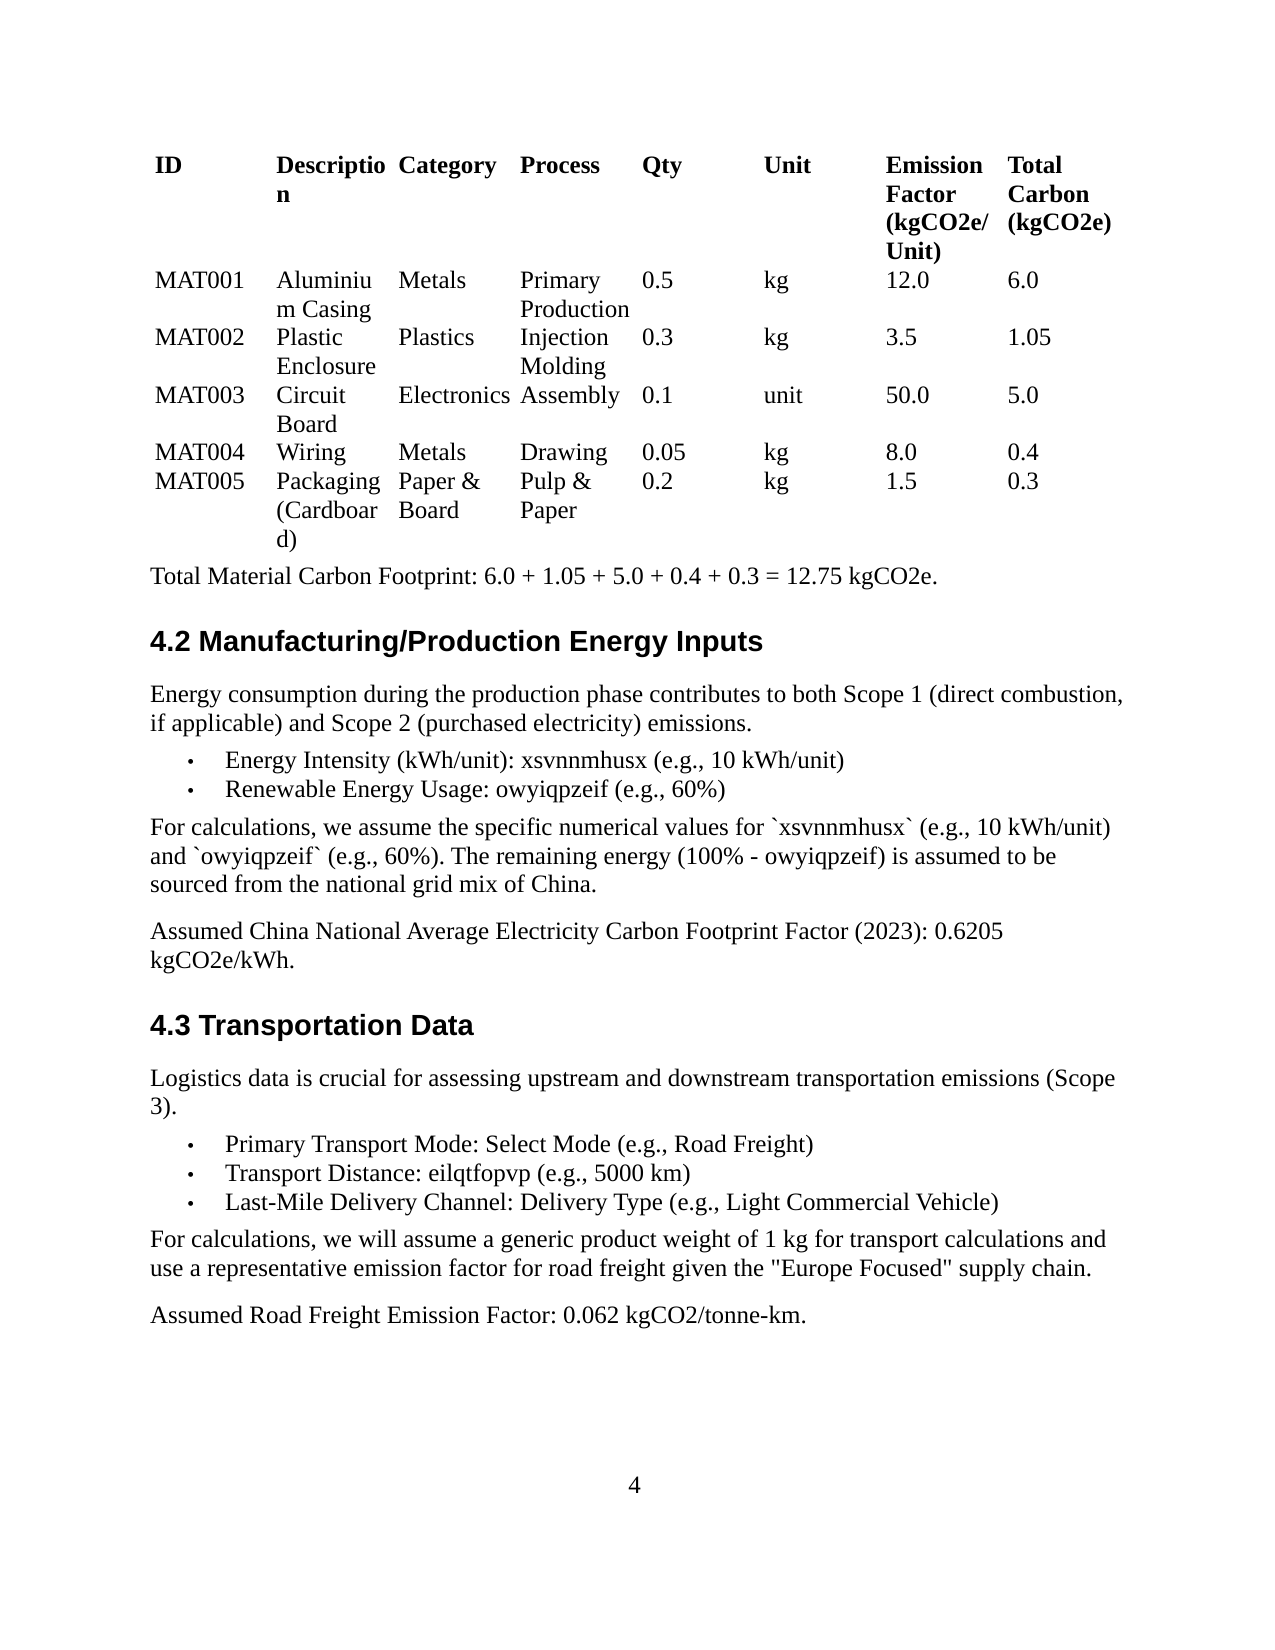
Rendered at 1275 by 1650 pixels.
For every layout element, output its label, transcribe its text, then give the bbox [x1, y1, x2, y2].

table_cell Pulp & Paper [516, 466, 637, 552]
table_cell 1.05 [1003, 323, 1125, 380]
table_cell Metals [394, 438, 516, 466]
subtitle 4.3 Transportation Data [150, 1008, 1125, 1041]
table_header Total Carbon (kgCO2e) [1003, 150, 1125, 265]
table_cell 0.1 [638, 380, 759, 437]
table_cell 0.3 [1003, 466, 1125, 552]
text Total Material Carbon Footprint: 6.0 + 1.05 + 5.0 + 0.4 + 0.3 = 12.75 kgCO2e. [150, 561, 1125, 590]
table_cell 0.5 [638, 265, 759, 322]
list Energy Intensity (kWh/unit): xsvnnmhusx (e.g., 10 kWh/unit) [187, 746, 1125, 774]
text Energy consumption during the production phase contributes to both Scope 1 (direct combustion, if applicable) and Scope 2 (purchased electricity) emissions. [150, 679, 1125, 737]
text Logistics data is crucial for assessing upstream and downstream transportation emissions (Scope 3). [150, 1063, 1125, 1120]
table_cell kg [759, 466, 881, 552]
table_cell 1.5 [881, 466, 1003, 552]
table_cell 12.0 [881, 265, 1003, 322]
table_cell Plastics [394, 323, 516, 380]
table_cell MAT001 [150, 265, 272, 322]
list Transport Distance: eilqtfopvp (e.g., 5000 km) [187, 1158, 1125, 1187]
table_cell 0.2 [638, 466, 759, 552]
table_cell 0.05 [638, 438, 759, 466]
table_cell 0.3 [638, 323, 759, 380]
table_cell Wiring [272, 438, 394, 466]
table_header Process [516, 150, 637, 265]
table_cell kg [759, 323, 881, 380]
list Renewable Energy Usage: owyiqpzeif (e.g., 60%) [187, 774, 1125, 803]
table_header ID [150, 150, 272, 265]
table_cell Paper & Board [394, 466, 516, 552]
table_header Unit [759, 150, 881, 265]
table_cell unit [759, 380, 881, 437]
table_cell 3.5 [881, 323, 1003, 380]
text Assumed Road Freight Emission Factor: 0.062 kgCO2/tonne-km. [150, 1300, 1125, 1328]
text For calculations, we will assume a generic product weight of 1 kg for transport calculations and use a representative emission factor for road freight given the "Europe Focused" supply chain. [150, 1224, 1125, 1282]
table_cell MAT003 [150, 380, 272, 437]
list Primary Transport Mode: Select Mode (e.g., Road Freight) [187, 1129, 1125, 1158]
table_cell MAT004 [150, 438, 272, 466]
table_header Emission Factor (kgCO2e/Unit) [881, 150, 1003, 265]
table_cell 5.0 [1003, 380, 1125, 437]
table_cell 50.0 [881, 380, 1003, 437]
table_header Description [272, 150, 394, 265]
table_cell Metals [394, 265, 516, 322]
table_header Qty [638, 150, 759, 265]
table_cell Drawing [516, 438, 637, 466]
table_cell 0.4 [1003, 438, 1125, 466]
list Last-Mile Delivery Channel: Delivery Type (e.g., Light Commercial Vehicle) [187, 1187, 1125, 1215]
table_cell 6.0 [1003, 265, 1125, 322]
table_cell 8.0 [881, 438, 1003, 466]
text Assumed China National Average Electricity Carbon Footprint Factor (2023): 0.6205 kgCO2e/kWh. [150, 916, 1125, 974]
table_cell Primary Production [516, 265, 637, 322]
table_cell Electronics [394, 380, 516, 437]
text For calculations, we assume the specific numerical values for `xsvnnmhusx` (e.g., 10 kWh/unit) and `owyiqpzeif` (e.g., 60%). The remaining energy (100% - owyiqpzeif) is assumed to be sourced from the national grid mix of China. [150, 812, 1125, 898]
table_cell Assembly [516, 380, 637, 437]
table_cell MAT005 [150, 466, 272, 552]
table_cell kg [759, 265, 881, 322]
table_header Category [394, 150, 516, 265]
table_cell Circuit Board [272, 380, 394, 437]
table_cell Injection Molding [516, 323, 637, 380]
table_cell Plastic Enclosure [272, 323, 394, 380]
table_cell kg [759, 438, 881, 466]
table_cell Aluminium Casing [272, 265, 394, 322]
table_cell Packaging (Cardboard) [272, 466, 394, 552]
subtitle 4.2 Manufacturing/Production Energy Inputs [150, 624, 1125, 658]
table_cell MAT002 [150, 323, 272, 380]
